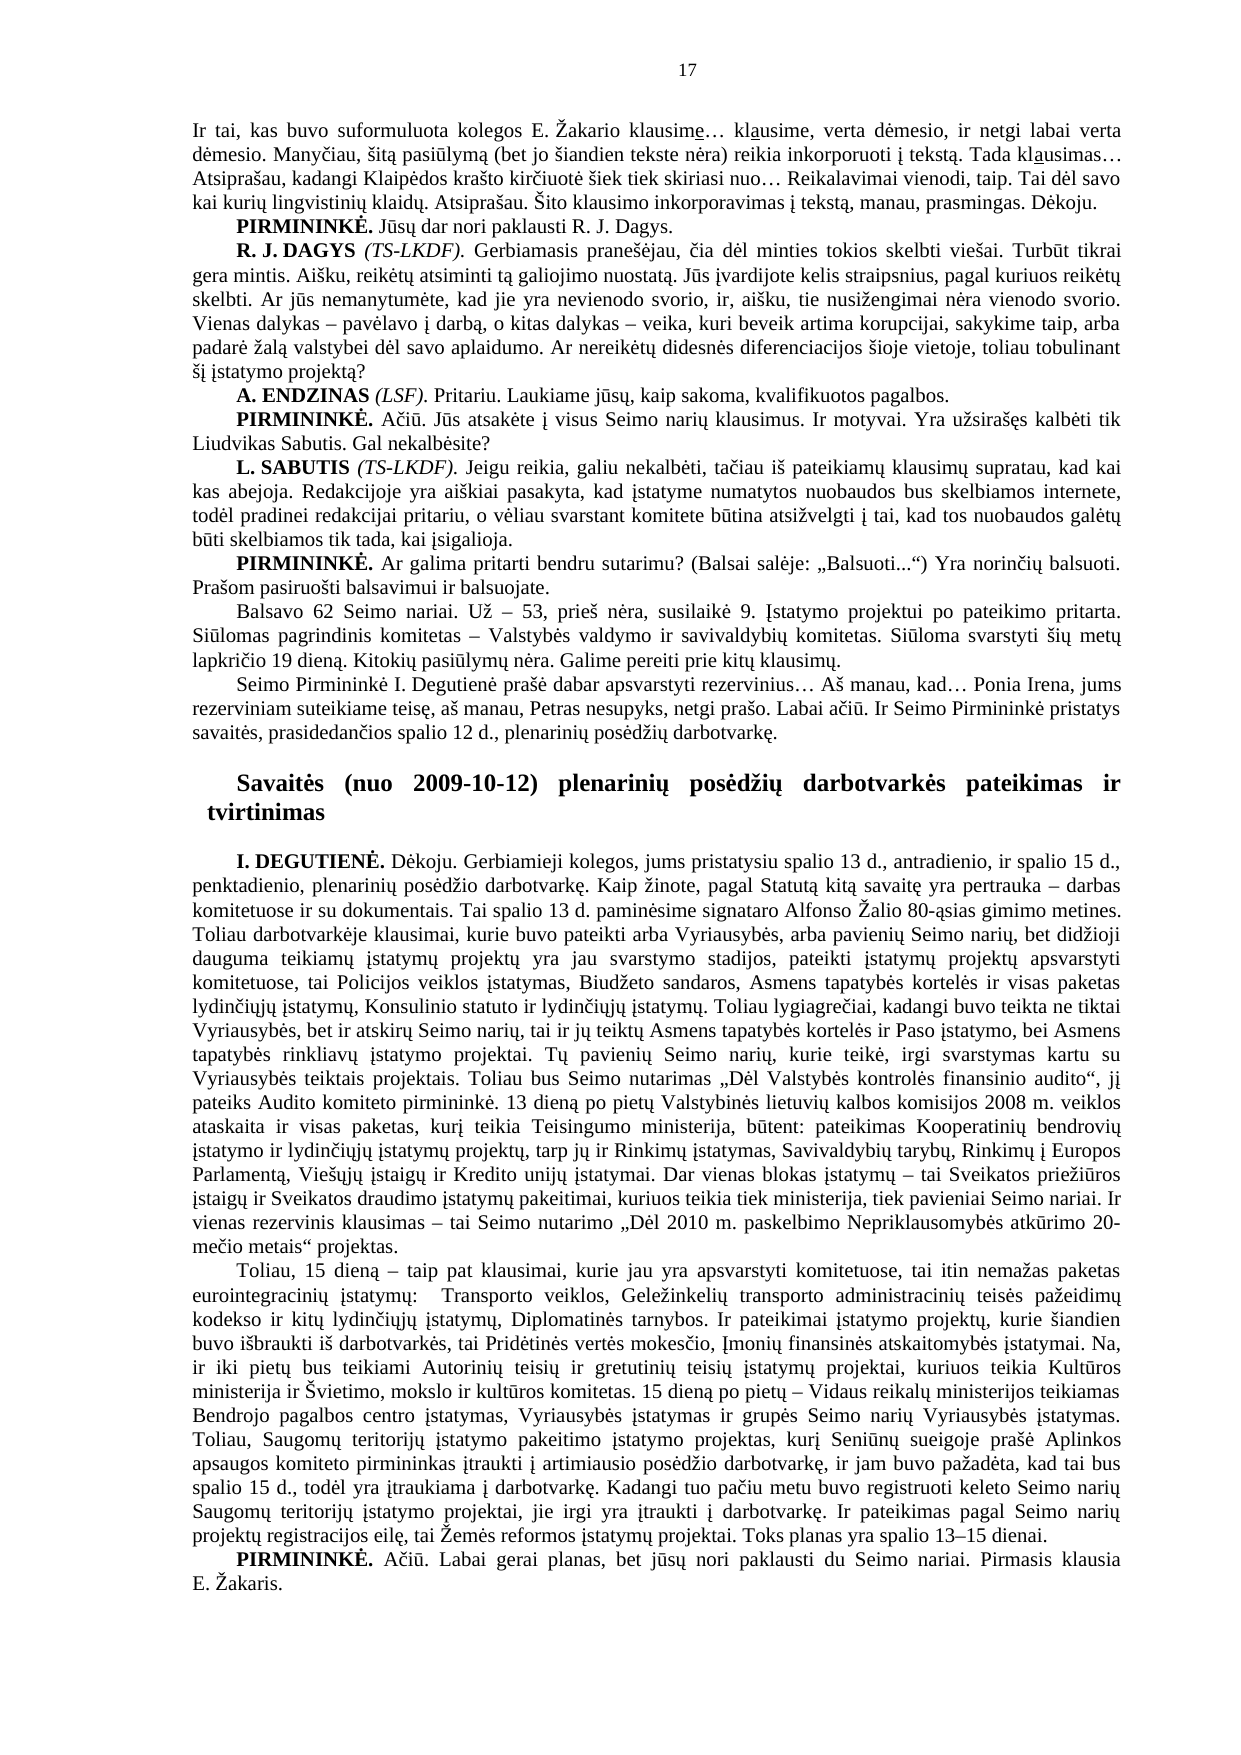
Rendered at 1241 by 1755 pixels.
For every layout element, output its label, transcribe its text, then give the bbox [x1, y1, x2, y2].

text R. J. DAGYS (TS-LKDF). Gerbiamasis pranešėjau, čia dėl minties tokios skelbti viešai. Turbūt tikrai gera mintis. Aišku, reikėtų atsiminti tą galiojimo nuostatą. Jūs įvardijote kelis straipsnius, pagal kuriuos reikėtų skelbti. Ar jūs nemanytumėte, kad jie yra nevienodo svorio, ir, aišku, tie nusižengimai nėra vienodo svorio. Vienas dalykas – pavėlavo į darbą, o kitas dalykas – veika, kuri beveik artima korupcijai, sakykime taip, arba padarė žalą valstybei dėl savo aplaidumo. Ar nereikėtų didesnės diferenciacijos šioje vietoje, toliau tobulinant šį įstatymo projektą? [192, 238, 1122, 383]
text I. DEGUTIENĖ. Dėkoju. Gerbiamieji kolegos, jums pristatysiu spalio 13 d., antradienio, ir spalio 15 d., penktadienio, plenarinių posėdžio darbotvarkę. Kaip žinote, pagal Statutą kitą savaitę yra pertrauka – darbas komitetuose ir su dokumentais. Tai spalio 13 d. paminėsime signataro Alfonso Žalio 80-ąsias gimimo metines. Toliau darbotvarkėje klausimai, kurie buvo pateikti arba Vyriausybės, arba pavienių Seimo narių, bet didžioji dauguma teikiamų įstatymų projektų yra jau svarstymo stadijos, pateikti įstatymų projektų apsvarstyti komitetuose, tai Policijos veiklos įstatymas, Biudžeto sandaros, Asmens tapatybės kortelės ir visas paketas lydinčiųjų įstatymų, Konsulinio statuto ir lydinčiųjų įstatymų. Toliau lygiagrečiai, kadangi buvo teikta ne tiktai Vyriausybės, bet ir atskirų Seimo narių, tai ir jų teiktų Asmens tapatybės kortelės ir Paso įstatymo, bei Asmens tapatybės rinkliavų įstatymo projektai. Tų pavienių Seimo narių, kurie teikė, irgi svarstymas kartu su Vyriausybės teiktais projektais. Toliau bus Seimo nutarimas „Dėl Valstybės kontrolės finansinio audito“, jį pateiks Audito komiteto pirmininkė. 13 dieną po pietų Valstybinės lietuvių kalbos komisijos 2008 m. veiklos ataskaita ir visas paketas, kurį teikia Teisingumo ministerija, būtent: pateikimas Kooperatinių bendrovių įstatymo ir lydinčiųjų įstatymų projektų, tarp jų ir Rinkimų įstatymas, Savivaldybių tarybų, Rinkimų į Europos Parlamentą, Viešųjų įstaigų ir Kredito unijų įstatymai. Dar vienas blokas įstatymų – tai Sveikatos priežiūros įstaigų ir Sveikatos draudimo įstatymų pakeitimai, kuriuos teikia tiek ministerija, tiek pavieniai Seimo nariai. Ir vienas rezervinis klausimas – tai Seimo nutarimo „Dėl 2010 m. paskelbimo Nepriklausomybės atkūrimo 20-mečio metais“ projektas. [192, 849, 1122, 1258]
text Balsavo 62 Seimo nariai. Už – 53, prieš nėra, susilaikė 9. Įstatymo projektui po pateikimo pritarta. Siūlomas pagrindinis komitetas – Valstybės valdymo ir savivaldybių komitetas. Siūloma svarstyti šių metų lapkričio 19 dieną. Kitokių pasiūlymų nėra. Galime pereiti prie kitų klausimų. [192, 599, 1122, 672]
text Toliau, 15 dieną – taip pat klausimai, kurie jau yra apsvarstyti komitetuose, tai itin nemažas paketas eurointegracinių įstatymų: Transporto veiklos, Geležinkelių transporto administracinių teisės pažeidimų kodekso ir kitų lydinčiųjų įstatymų, Diplomatinės tarnybos. Ir pateikimai įstatymo projektų, kurie šiandien buvo išbraukti iš darbotvarkės, tai Pridėtinės vertės mokesčio, Įmonių finansinės atskaitomybės įstatymai. Na, ir iki pietų bus teikiami Autorinių teisių ir gretutinių teisių įstatymų projektai, kuriuos teikia Kultūros ministerija ir Švietimo, mokslo ir kultūros komitetas. 15 dieną po pietų – Vidaus reikalų ministerijos teikiamas Bendrojo pagalbos centro įstatymas, Vyriausybės įstatymas ir grupės Seimo narių Vyriausybės įstatymas. Toliau, Saugomų teritorijų įstatymo pakeitimo įstatymo projektas, kurį Seniūnų sueigoje prašė Aplinkos apsaugos komiteto pirmininkas įtraukti į artimiausio posėdžio darbotvarkę, ir jam buvo pažadėta, kad tai bus spalio 15 d., todėl yra įtraukiama į darbotvarkę. Kadangi tuo pačiu metu buvo registruoti keleto Seimo narių Saugomų teritorijų įstatymo projektai, jie irgi yra įtraukti į darbotvarkę. Ir pateikimas pagal Seimo narių projektų registracijos eilę, tai Žemės reformos įstatymų projektai. Toks planas yra spalio 13–15 dienai. [192, 1258, 1122, 1547]
text PIRMININKĖ. Ačiū. Jūs atsakėte į visus Seimo narių klausimus. Ir motyvai. Yra užsirašęs kalbėti tik Liudvikas Sabutis. Gal nekalbėsite? [192, 407, 1122, 455]
text Seimo Pirmininkė I. Degutienė prašė dabar apsvarstyti rezervinius… Aš manau, kad… Ponia Irena, jums rezerviniam suteikiame teisę, aš manau, Petras nesupyks, netgi prašo. Labai ačiū. Ir Seimo Pirmininkė pristatys savaitės, prasidedančios spalio 12 d., plenarinių posėdžių darbotvarkę. [192, 672, 1122, 744]
text L. SABUTIS (TS-LKDF). Jeigu reikia, galiu nekalbėti, tačiau iš pateikiamų klausimų supratau, kad kai kas abejoja. Redakcijoje yra aiškiai pasakyta, kad įstatyme numatytos nuobaudos bus skelbiamos internete, todėl pradinei redakcijai pritariu, o vėliau svarstant komitete būtina atsižvelgti į tai, kad tos nuobaudos galėtų būti skelbiamos tik tada, kai įsigalioja. [192, 455, 1122, 551]
text PIRMININKĖ. Ačiū. Labai gerai planas, bet jūsų nori paklausti du Seimo nariai. Pirmasis klausia E. Žakaris. [192, 1547, 1122, 1595]
text PIRMININKĖ. Ar galima pritarti bendru sutarimu? (Balsai salėje: „Balsuoti...“) Yra norinčių balsuoti. Prašom pasiruošti balsavimui ir balsuojate. [192, 551, 1122, 599]
text Savaitės (nuo 2009-10-12) plenarinių posėdžių darbotvarkės pateikimas ir tvirtinimas [207, 768, 1122, 825]
text A. ENDZINAS (LSF). Pritariu. Laukiame jūsų, kaip sakoma, kvalifikuotos pagalbos. [192, 383, 1122, 407]
text Ir tai, kas buvo suformuluota kolegos E. Žakario klausime… klausime, verta dėmesio, ir netgi labai verta dėmesio. Manyčiau, šitą pasiūlymą (bet jo šiandien tekste nėra) reikia inkorporuoti į tekstą. Tada klausimas… Atsiprašau, kadangi Klaipėdos krašto kirčiuotė šiek tiek skiriasi nuo… Reikalavimai vienodi, taip. Tai dėl savo kai kurių lingvistinių klaidų. Atsiprašau. Šito klausimo inkorporavimas į tekstą, manau, prasmingas. Dėkoju. [192, 118, 1122, 214]
text PIRMININKĖ. Jūsų dar nori paklausti R. J. Dagys. [192, 214, 1122, 238]
